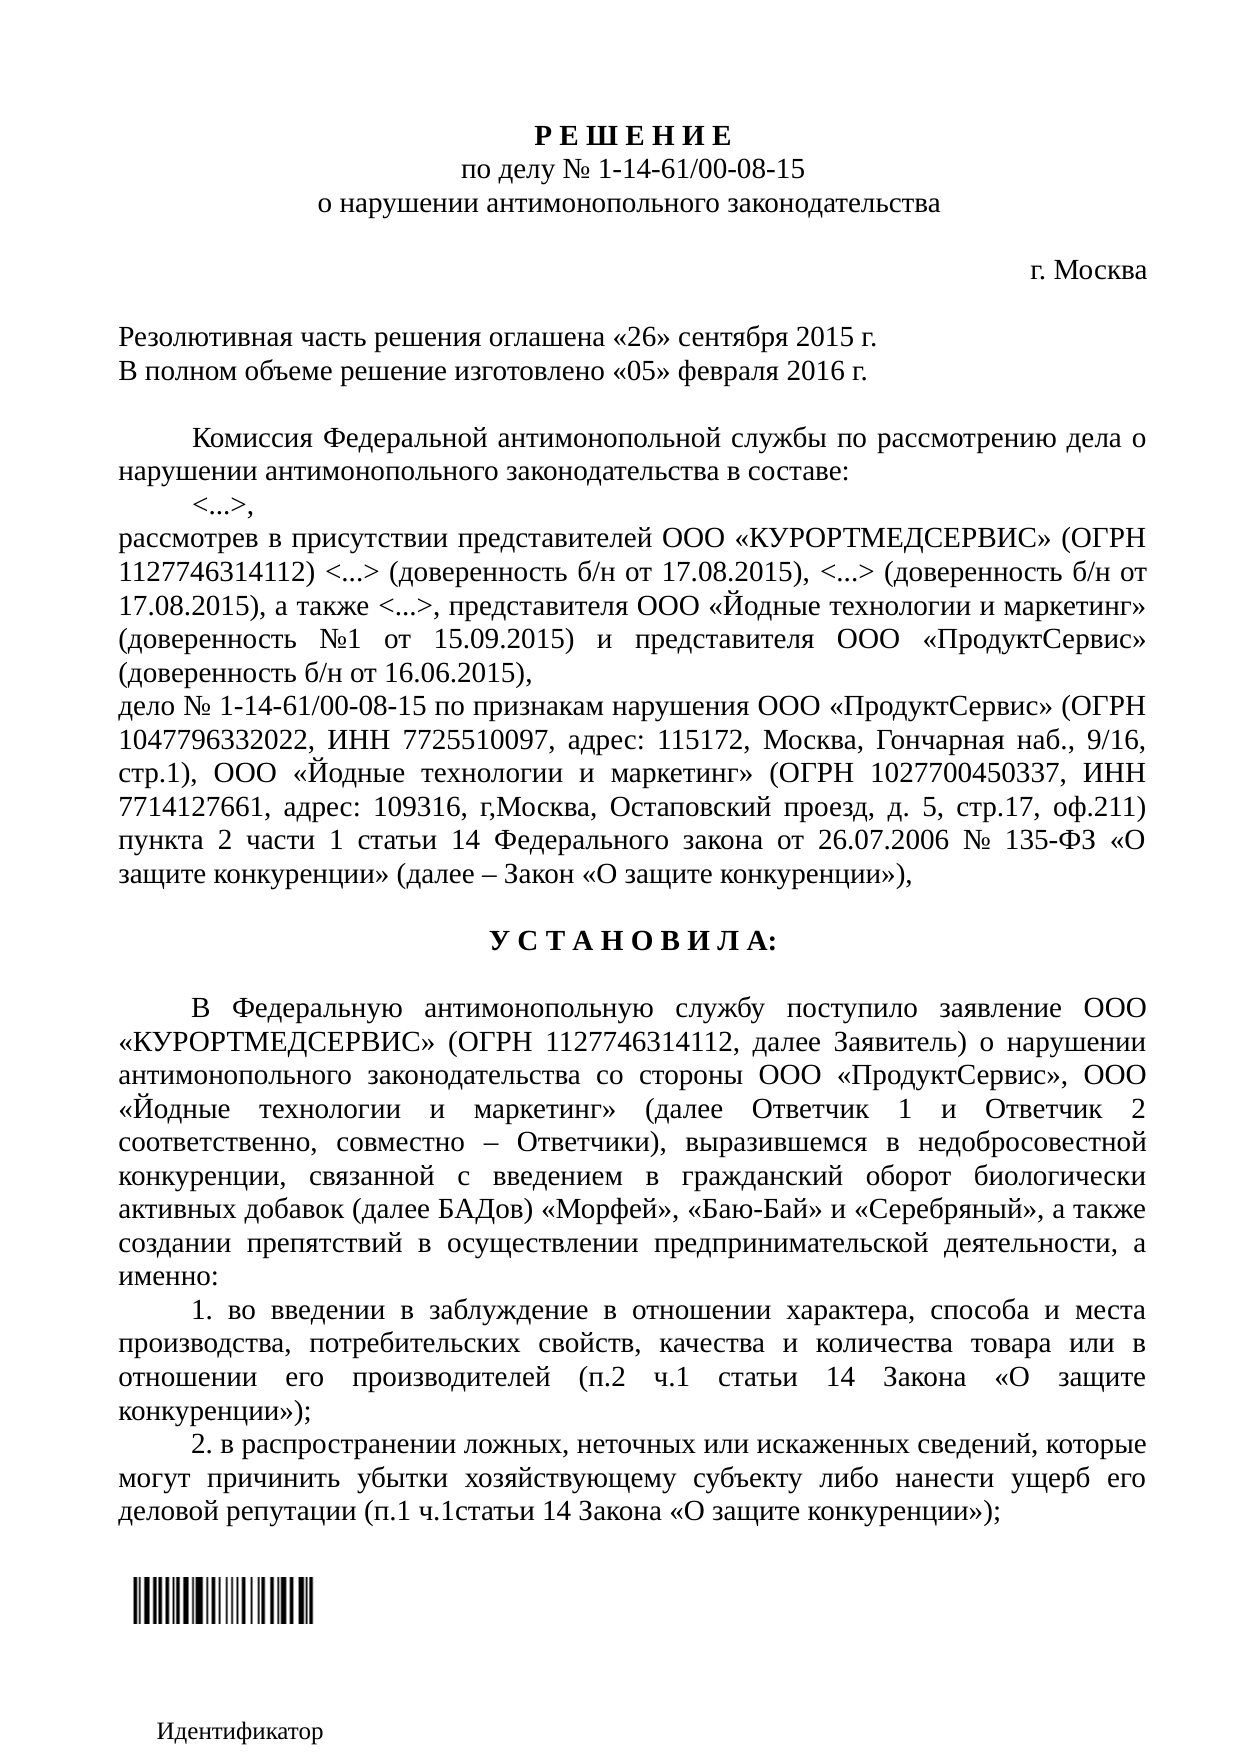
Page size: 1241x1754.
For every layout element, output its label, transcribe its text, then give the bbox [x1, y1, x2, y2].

text рассмотрев в присутствии представителей ООО «КУРОРТМЕДСЕРВИС» (ОГРН 1127746314112) <...> (доверенность б/н от 17.08.2015), <...> (доверенность б/н от 17.08.2015), а также <...>, представителя ООО «Йодные технологии и маркетинг» (доверенность №1 от 15.09.2015) и представителя ООО «ПродуктСервис» (доверенность б/н от 16.06.2015), [118, 521, 1147, 688]
text о нарушении антимонопольного законодательства [118, 185, 1147, 219]
text Резолютивная часть решения оглашена «26» сентября 2015 г. [118, 319, 1147, 353]
text У С Т А Н О В И Л А: [118, 923, 1147, 957]
text г. Москва [118, 252, 1147, 286]
text В полном объеме решение изготовлено «05» февраля 2016 г. [118, 353, 1147, 386]
picture [118, 1577, 331, 1624]
text Р Е Ш Е Н И Е [118, 118, 1147, 152]
text дело № 1-14-61/00-08-15 по признакам нарушения ООО «ПродуктСервис» (ОГРН 1047796332022, ИНН 7725510097, адрес: 115172, Москва, Гончарная наб., 9/16, стр.1), ООО «Йодные технологии и маркетинг» (ОГРН 1027700450337, ИНН 7714127661, адрес: 109316, г,Москва, Остаповский проезд, д. 5, стр.17, оф.211) пункта 2 части 1 статьи 14 Федерального закона от 26.07.2006 № 135-ФЗ «О защите конкуренции» (далее – Закон «О защите конкуренции»), [118, 688, 1147, 889]
text <...>, [118, 487, 1147, 521]
text по делу № 1-14-61/00-08-15 [118, 152, 1147, 185]
text В Федеральную антимонопольную службу поступило заявление ООО «КУРОРТМЕДСЕРВИС» (ОГРН 1127746314112, далее Заявитель) о нарушении антимонопольного законодательства со стороны ООО «ПродуктСервис», ООО «Йодные технологии и маркетинг» (далее Ответчик 1 и Ответчик 2 соответственно, совместно – Ответчики), выразившемся в недобросовестной конкуренции, связанной с введением в гражданский оборот биологически активных добавок (далее БАДов) «Морфей», «Баю-Бай» и «Серебряный», а также создании препятствий в осуществлении предпринимательской деятельности, а именно: [118, 990, 1147, 1292]
text Комиссия Федеральной антимонопольной службы по рассмотрению дела о нарушении антимонопольного законодательства в составе: [118, 420, 1147, 487]
text 2. в распространении ложных, неточных или искаженных сведений, которые могут причинить убытки хозяйствующему субъекту либо нанести ущерб его деловой репутации (п.1 ч.1статьи 14 Закона «О защите конкуренции»); [118, 1426, 1147, 1527]
text 1. во введении в заблуждение в отношении характера, способа и места производства, потребительских свойств, качества и количества товара или в отношении его производителей (п.2 ч.1 статьи 14 Закона «О защите конкуренции»); [118, 1292, 1147, 1426]
